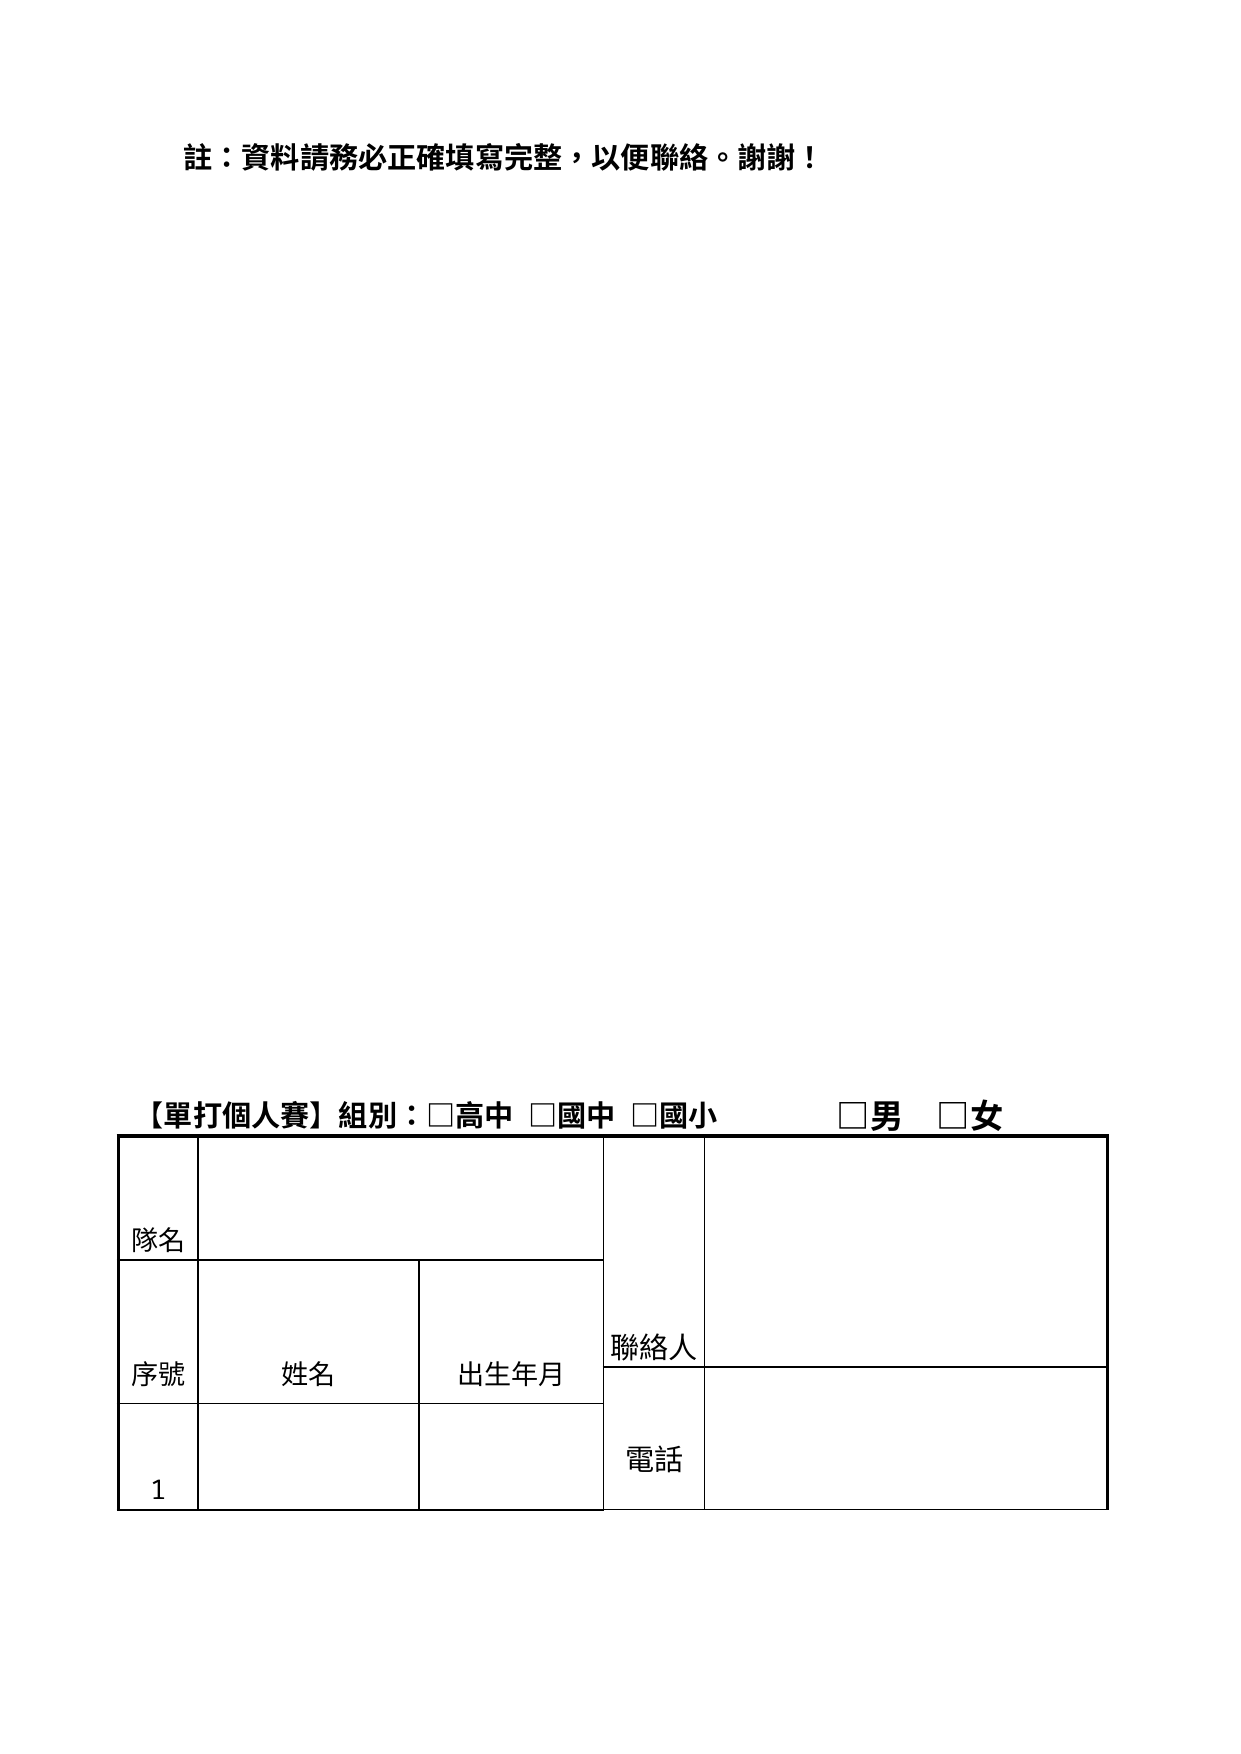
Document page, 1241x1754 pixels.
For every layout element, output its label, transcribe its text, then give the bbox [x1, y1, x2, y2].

table_cell 1 [120, 1404, 197, 1509]
table_header [199, 1138, 603, 1259]
table_cell 序號 [120, 1261, 197, 1402]
table_cell [705, 1368, 1106, 1509]
text 註：資料請務必正確填寫完整，以便聯絡。謝謝！ [118, 134, 1107, 177]
table_header 隊名 [120, 1138, 197, 1259]
table_cell [199, 1404, 418, 1509]
text 【單打個人賽】組別：□高中 □國中 □國小 □男 □女 [118, 1072, 1107, 1134]
table_header [705, 1138, 1106, 1366]
table_cell [420, 1404, 603, 1509]
table_header 聯絡人 [604, 1138, 704, 1366]
table_cell 電話 [604, 1368, 704, 1509]
table_cell 出生年月 [420, 1261, 603, 1402]
table_cell 姓名 [199, 1261, 418, 1402]
